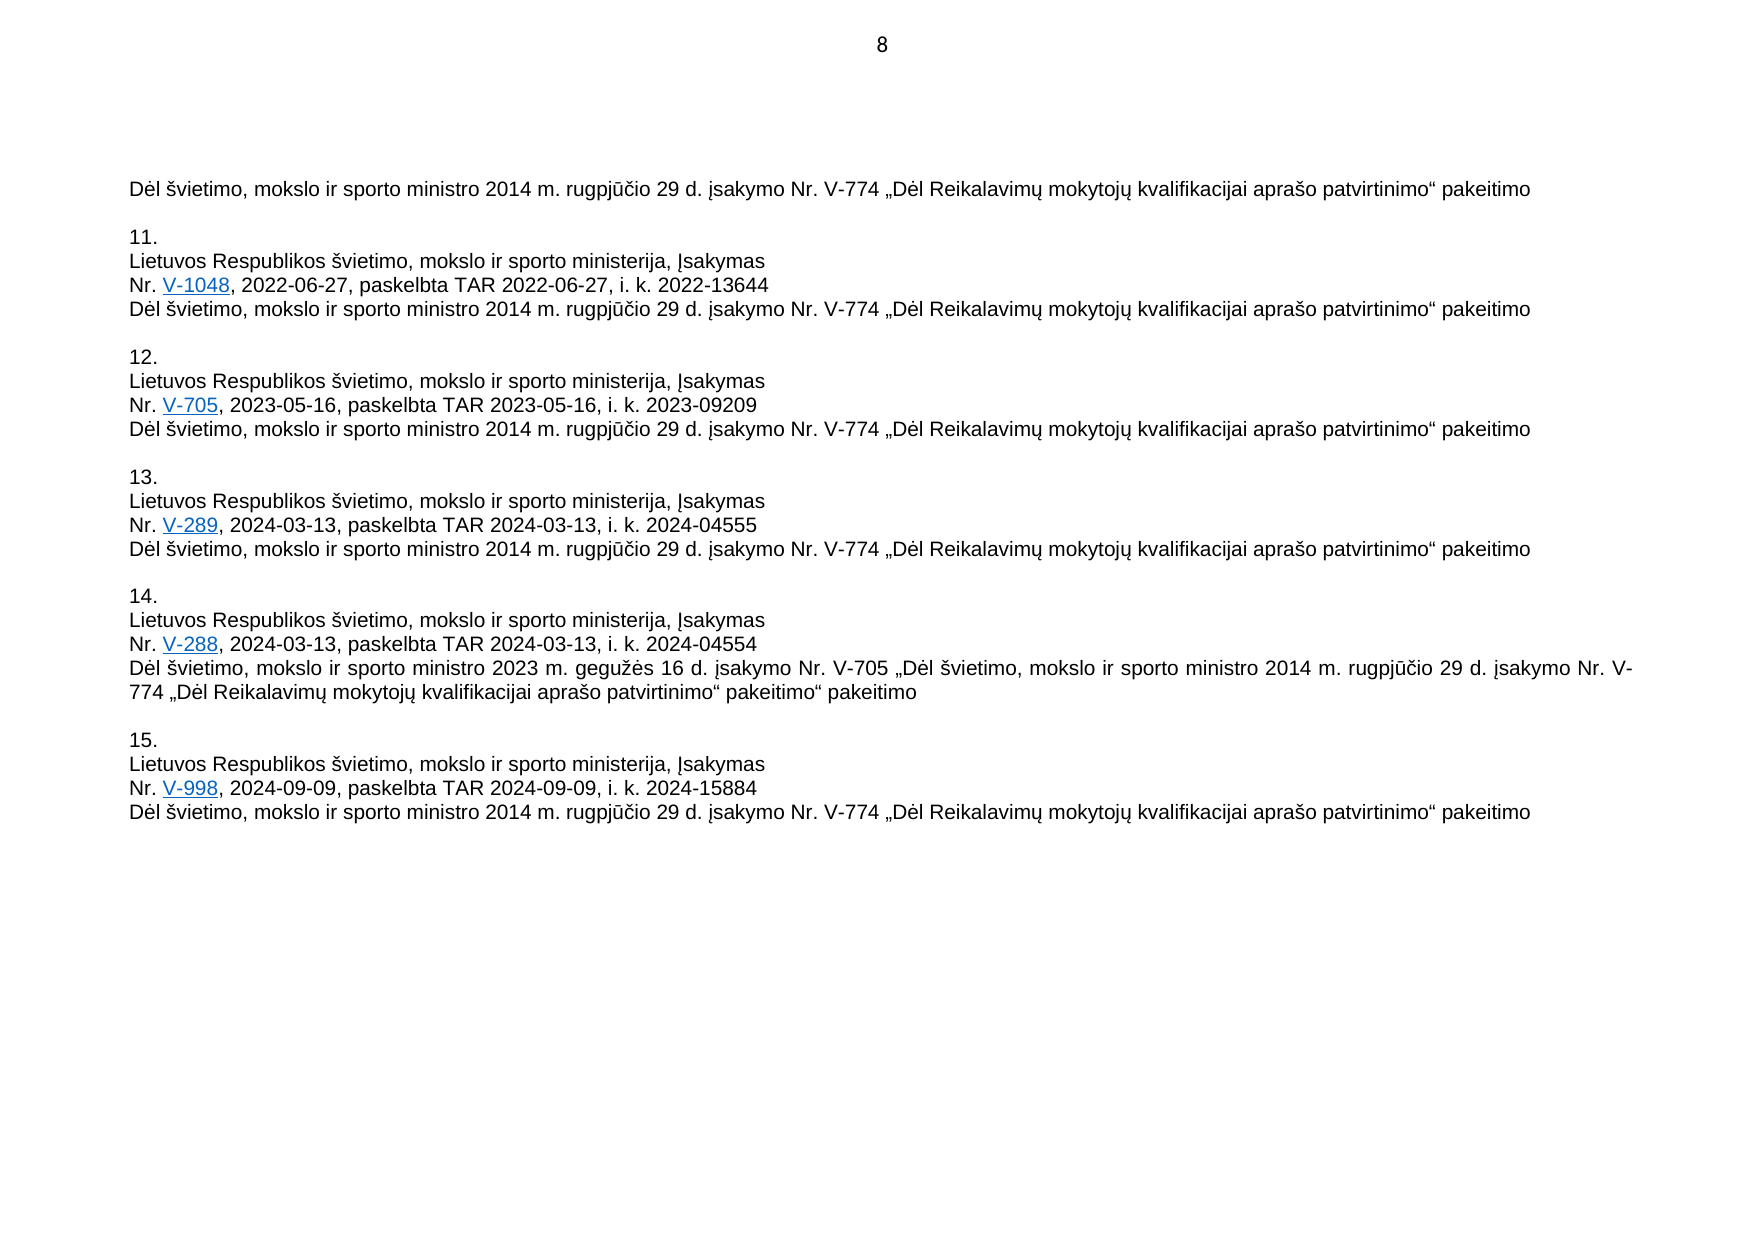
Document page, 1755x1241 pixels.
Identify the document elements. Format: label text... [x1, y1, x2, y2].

text 15. [129, 728, 1636, 752]
text 12. [129, 345, 1636, 369]
text Nr. V-705, 2023-05-16, paskelbta TAR 2023-05-16, i. k. 2023-09209 [129, 393, 1636, 417]
text Lietuvos Respublikos švietimo, mokslo ir sporto ministerija, Įsakymas [129, 369, 1636, 393]
text Lietuvos Respublikos švietimo, mokslo ir sporto ministerija, Įsakymas [129, 608, 1636, 632]
text Lietuvos Respublikos švietimo, mokslo ir sporto ministerija, Įsakymas [129, 752, 1636, 776]
text Lietuvos Respublikos švietimo, mokslo ir sporto ministerija, Įsakymas [129, 249, 1636, 273]
text Lietuvos Respublikos švietimo, mokslo ir sporto ministerija, Įsakymas [129, 488, 1636, 512]
text Dėl švietimo, mokslo ir sporto ministro 2014 m. rugpjūčio 29 d. įsakymo Nr. V-774 „Dėl Reikalavimų mokytojų kvalifikacijai aprašo patvirtinimo“ pakeitimo [129, 800, 1636, 824]
text Dėl švietimo, mokslo ir sporto ministro 2014 m. rugpjūčio 29 d. įsakymo Nr. V-774 „Dėl Reikalavimų mokytojų kvalifikacijai aprašo patvirtinimo“ pakeitimo [129, 177, 1636, 201]
text Nr. V-289, 2024-03-13, paskelbta TAR 2024-03-13, i. k. 2024-04555 [129, 512, 1636, 536]
text Nr. V-998, 2024-09-09, paskelbta TAR 2024-09-09, i. k. 2024-15884 [129, 776, 1636, 800]
text Dėl švietimo, mokslo ir sporto ministro 2023 m. gegužės 16 d. įsakymo Nr. V-705 „Dėl švietimo, mokslo ir sporto ministro 2014 m. rugpjūčio 29 d. įsakymo Nr. V-774 „Dėl Reikalavimų mokytojų kvalifikacijai aprašo patvirtinimo“ pakeitimo“ pakeitimo [129, 656, 1636, 704]
text 14. [129, 584, 1636, 608]
text Nr. V-1048, 2022-06-27, paskelbta TAR 2022-06-27, i. k. 2022-13644 [129, 273, 1636, 297]
text Dėl švietimo, mokslo ir sporto ministro 2014 m. rugpjūčio 29 d. įsakymo Nr. V-774 „Dėl Reikalavimų mokytojų kvalifikacijai aprašo patvirtinimo“ pakeitimo [129, 417, 1636, 441]
text Dėl švietimo, mokslo ir sporto ministro 2014 m. rugpjūčio 29 d. įsakymo Nr. V-774 „Dėl Reikalavimų mokytojų kvalifikacijai aprašo patvirtinimo“ pakeitimo [129, 297, 1636, 321]
text 11. [129, 225, 1636, 249]
text Dėl švietimo, mokslo ir sporto ministro 2014 m. rugpjūčio 29 d. įsakymo Nr. V-774 „Dėl Reikalavimų mokytojų kvalifikacijai aprašo patvirtinimo“ pakeitimo [129, 536, 1636, 560]
text 13. [129, 464, 1636, 488]
text Nr. V-288, 2024-03-13, paskelbta TAR 2024-03-13, i. k. 2024-04554 [129, 632, 1636, 656]
